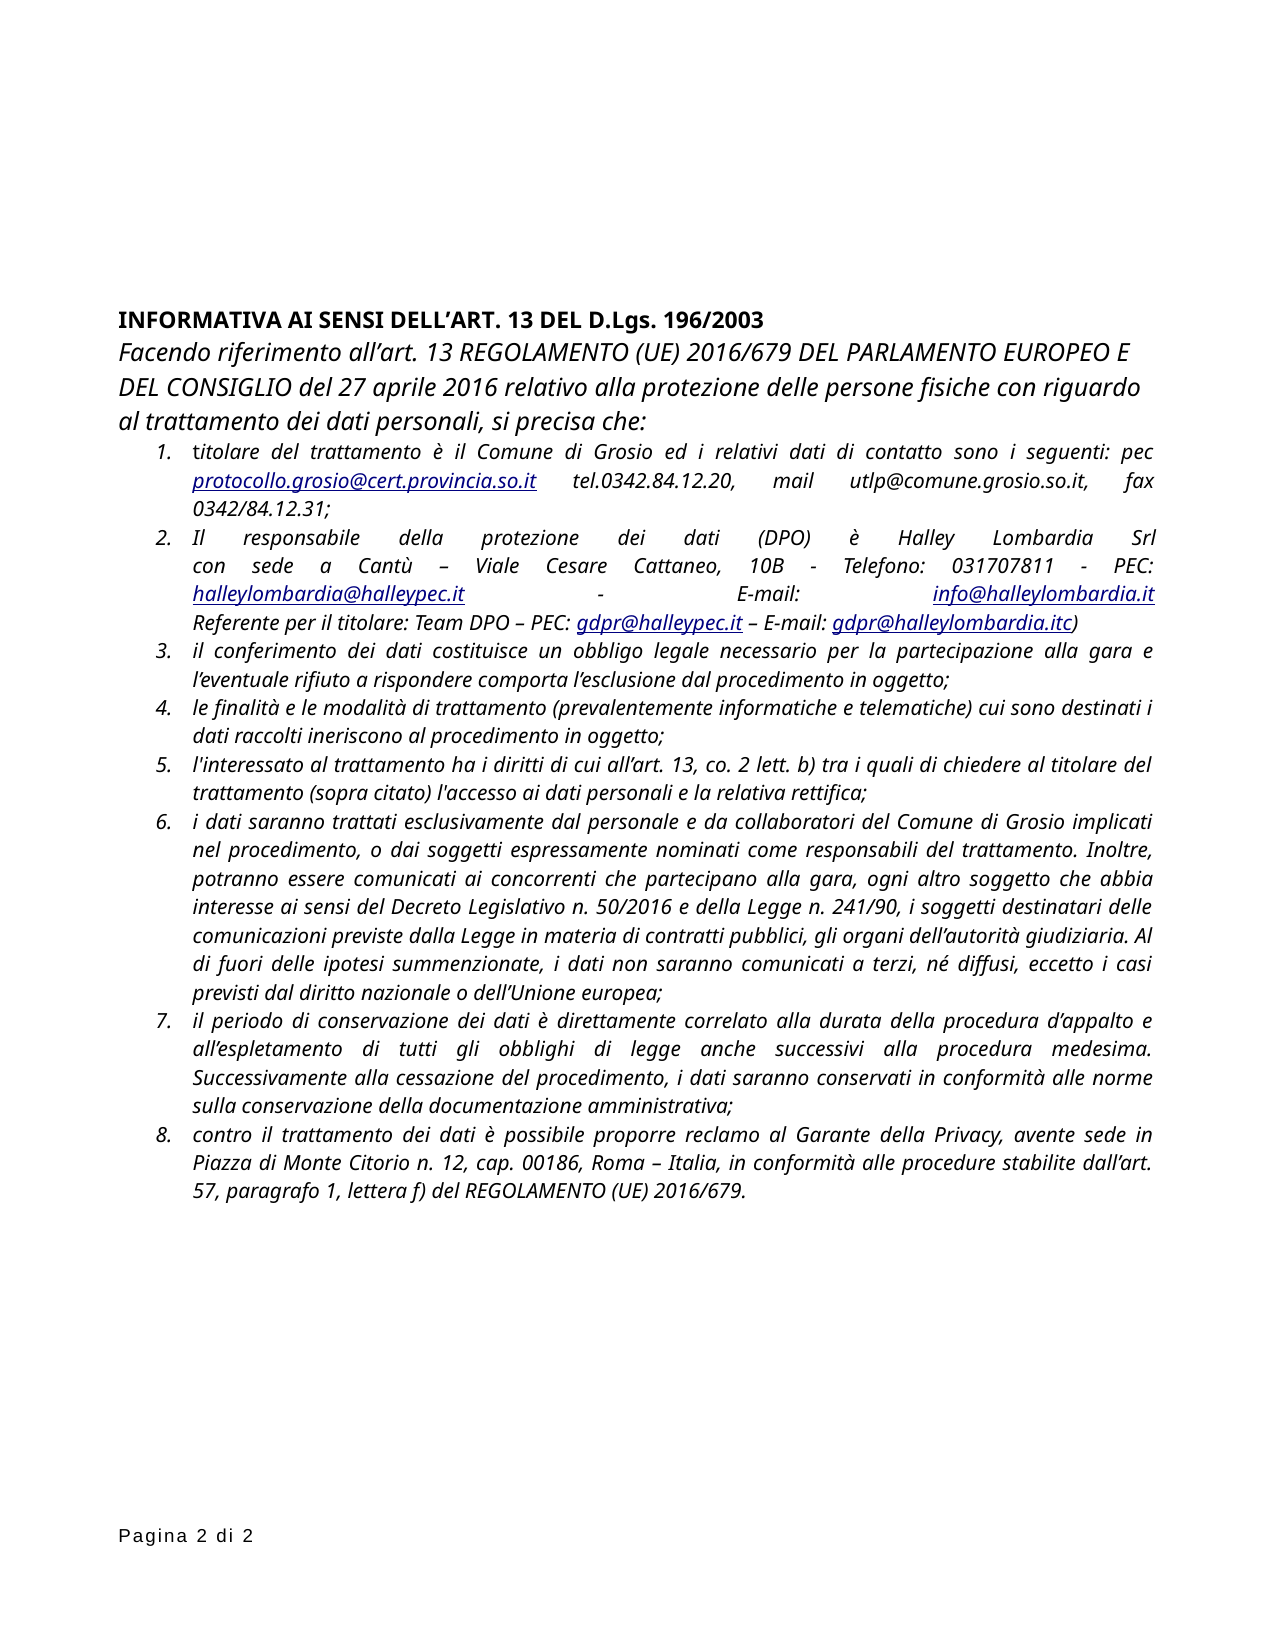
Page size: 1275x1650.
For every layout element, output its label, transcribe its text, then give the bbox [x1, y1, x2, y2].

subtitle il conferimento dei dati costituisce un obbligo legale necessario per la partecipazione alla gara e l’eventuale rifiuto a rispondere comporta l’esclusione dal procedimento in oggetto; [155, 636, 1157, 693]
subtitle le finalità e le modalità di trattamento (prevalentemente informatiche e telematiche) cui sono destinati i dati raccolti ineriscono al procedimento in oggetto; [155, 693, 1157, 750]
text Facendo riferimento all’art. 13 REGOLAMENTO (UE) 2016/679 DEL PARLAMENTO EUROPEO E DEL CONSIGLIO del 27 aprile 2016 relativo alla protezione delle persone fisiche con riguardo al trattamento dei dati personali, si precisa che: [118, 335, 1157, 437]
subtitle contro il trattamento dei dati è possibile proporre reclamo al Garante della Privacy, avente sede in Piazza di Monte Citorio n. 12, cap. 00186, Roma – Italia, in conformità alle procedure stabilite dall’art. 57, paragrafo 1, lettera f) del REGOLAMENTO (UE) 2016/679. [155, 1120, 1157, 1205]
subtitle titolare del trattamento è il Comune di Grosio ed i relativi dati di contatto sono i seguenti: pec protocollo.grosio@cert.provincia.so.it tel.0342.84.12.20, mail utlp@comune.grosio.so.it, fax 0342/84.12.31; [155, 437, 1157, 523]
text INFORMATIVA AI SENSI DELL’ART. 13 DEL D.Lgs. 196/2003 [118, 304, 1157, 335]
subtitle Il responsabile della protezione dei dati (DPO) è Halley Lombardia Srl con sede a Cantù – Viale Cesare Cattaneo, 10B - Telefono: 031707811 - PEC: halleylombardia@halleypec.it - E-mail: info@halleylombardia.it Referente per il titolare: Team DPO – PEC: gdpr@halleypec.it – E-mail: gdpr@halleylombardia.itc) [155, 523, 1157, 636]
subtitle i dati saranno trattati esclusivamente dal personale e da collaboratori del Comune di Grosio implicati nel procedimento, o dai soggetti espressamente nominati come responsabili del trattamento. Inoltre, potranno essere comunicati ai concorrenti che partecipano alla gara, ogni altro soggetto che abbia interesse ai sensi del Decreto Legislativo n. 50/2016 e della Legge n. 241/90, i soggetti destinatari delle comunicazioni previste dalla Legge in materia di contratti pubblici, gli organi dell’autorità giudiziaria. Al di fuori delle ipotesi summenzionate, i dati non saranno comunicati a terzi, né diffusi, eccetto i casi previsti dal diritto nazionale o dell’Unione europea; [155, 807, 1157, 1006]
subtitle l'interessato al trattamento ha i diritti di cui all’art. 13, co. 2 lett. b) tra i quali di chiedere al titolare del trattamento (sopra citato) l'accesso ai dati personali e la relativa rettifica; [155, 750, 1157, 807]
subtitle il periodo di conservazione dei dati è direttamente correlato alla durata della procedura d’appalto e all’espletamento di tutti gli obblighi di legge anche successivi alla procedura medesima. Successivamente alla cessazione del procedimento, i dati saranno conservati in conformità alle norme sulla conservazione della documentazione amministrativa; [155, 1006, 1157, 1120]
